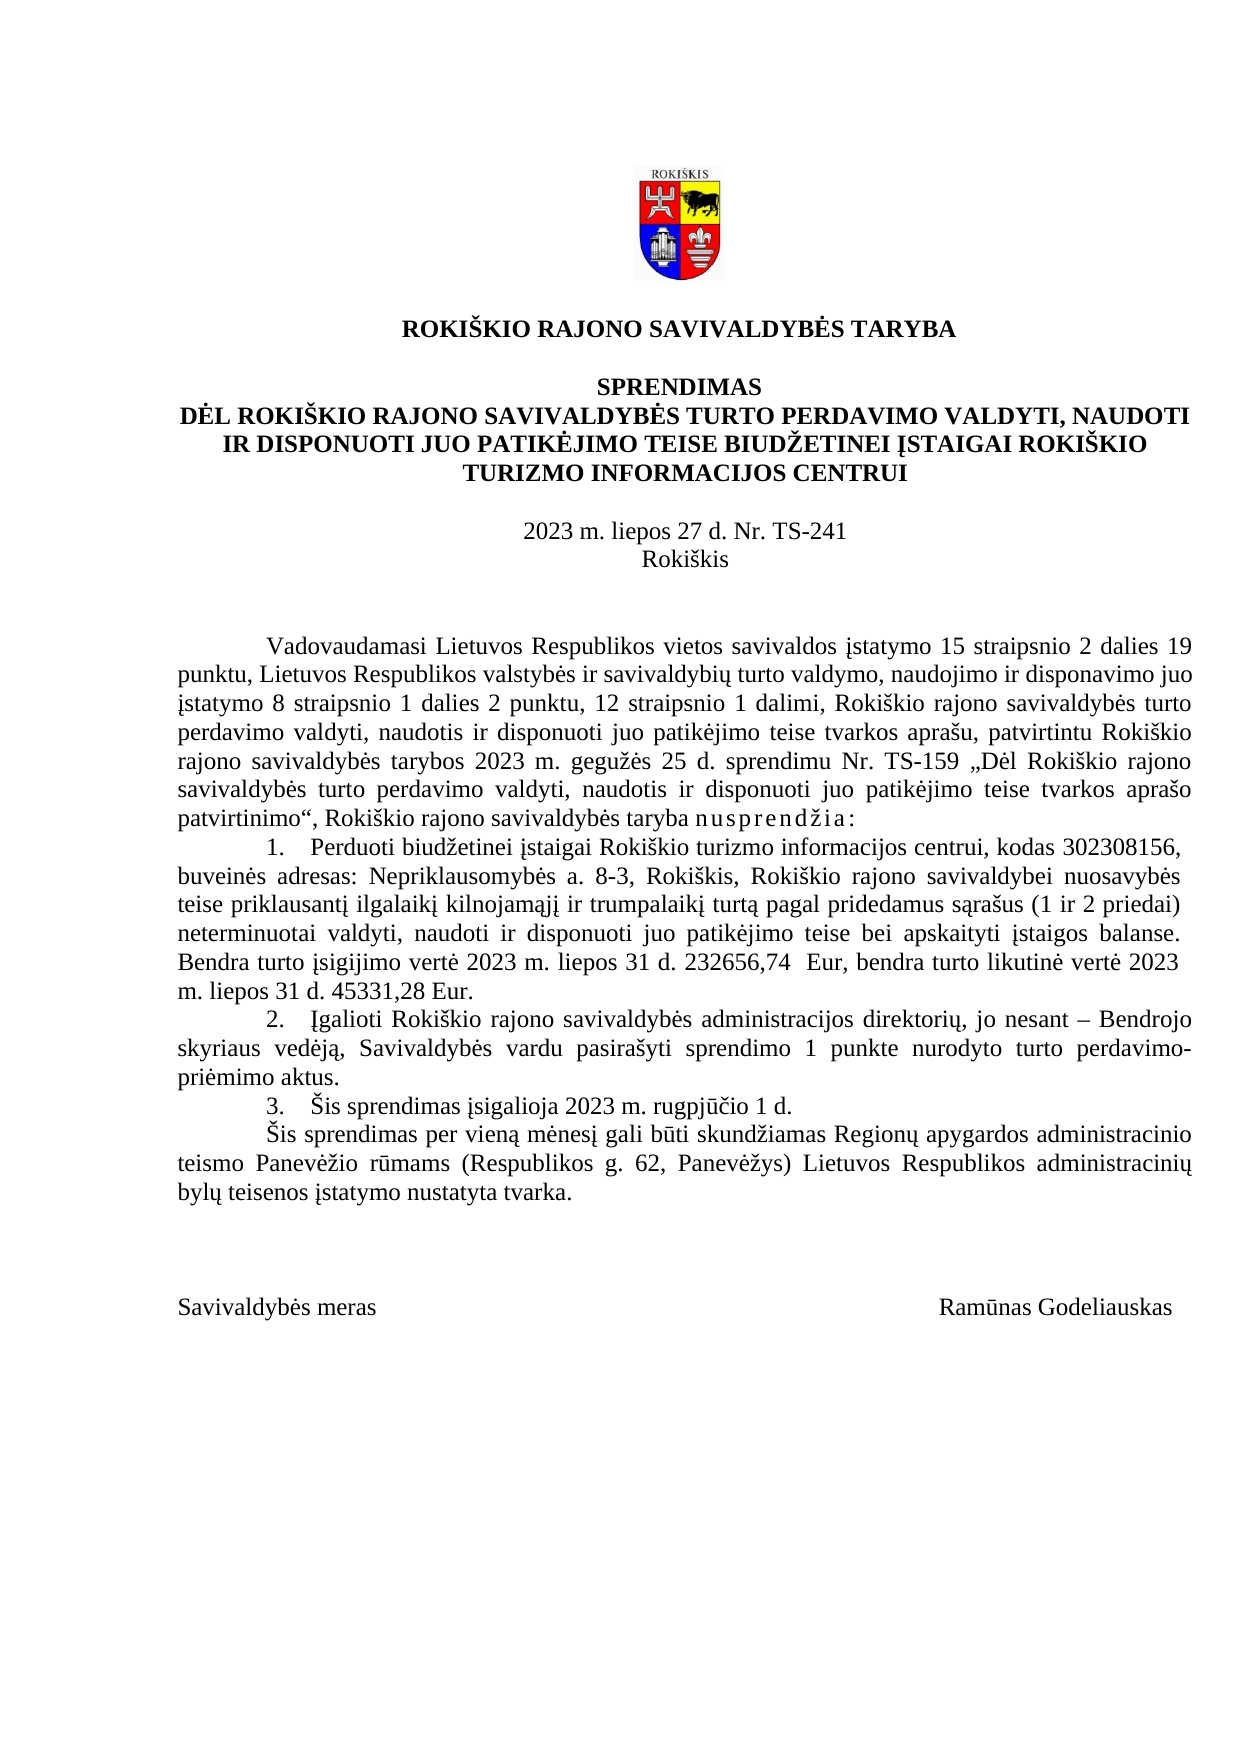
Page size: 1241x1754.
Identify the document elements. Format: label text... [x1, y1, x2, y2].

text Šis sprendimas per vieną mėnesį gali būti skundžiamas Regionų apygardos administracinio teismo Panevėžio rūmams (Respublikos g. 62, Panevėžys) Lietuvos Respublikos administracinių bylų teisenos įstatymo nustatyta tvarka. [177, 1119, 1193, 1206]
text SPRENDIMAS [177, 372, 1181, 401]
text Savivaldybės meras Ramūnas Godeliauskas [177, 1292, 1193, 1321]
text 1. Perduoti biudžetinei įstaigai Rokiškio turizmo informacijos centrui, kodas 302308156, buveinės adresas: Nepriklausomybės a. 8-3, Rokiškis, Rokiškio rajono savivaldybei nuosavybės teise priklausantį ilgalaikį kilnojamąjį ir trumpalaikį turtą pagal pridedamus sąrašus (1 ir 2 priedai) neterminuotai valdyti, naudoti ir disponuoti juo patikėjimo teise bei apskaityti įstaigos balanse. Bendra turto įsigijimo vertė 2023 m. liepos 31 d. 232656,74 Eur, bendra turto likutinė vertė 2023 m. liepos 31 d. 45331,28 Eur. [177, 832, 1181, 1004]
text 2023 m. liepos 27 d. Nr. TS-241 [177, 516, 1193, 544]
text 3. Šis sprendimas įsigalioja 2023 m. rugpjūčio 1 d. [177, 1091, 1181, 1119]
text Rokiškis [177, 544, 1193, 573]
text ROKIŠKIO RAJONO SAVIVALDYBĖS TARYBA [177, 314, 1181, 343]
text DĖL ROKIŠKIO RAJONO SAVIVALDYBĖS TURTO PERDAVIMO VALDYTI, NAUDOTI IR DISPONUOTI JUO PATIKĖJIMO TEISE BIUDŽETINEI ĮSTAIGAI ROKIŠKIO TURIZMO INFORMACIJOS CENTRUI [177, 401, 1193, 487]
text Vadovaudamasi Lietuvos Respublikos vietos savivaldos įstatymo 15 straipsnio 2 dalies 19 punktu, Lietuvos Respublikos valstybės ir savivaldybių turto valdymo, naudojimo ir disponavimo juo įstatymo 8 straipsnio 1 dalies 2 punktu, 12 straipsnio 1 dalimi, Rokiškio rajono savivaldybės turto perdavimo valdyti, naudotis ir disponuoti juo patikėjimo teise tvarkos aprašu, patvirtintu Rokiškio rajono savivaldybės tarybos 2023 m. gegužės 25 d. sprendimu Nr. TS-159 „Dėl Rokiškio rajono savivaldybės turto perdavimo valdyti, naudotis ir disponuoti juo patikėjimo teise tvarkos aprašo patvirtinimo“, Rokiškio rajono savivaldybės taryba nusprendžia: [177, 631, 1193, 832]
text 2. Įgalioti Rokiškio rajono savivaldybės administracijos direktorių, jo nesant – Bendrojo skyriaus vedėją, Savivaldybės vardu pasirašyti sprendimo 1 punkte nurodyto turto perdavimo-priėmimo aktus. [177, 1004, 1193, 1091]
